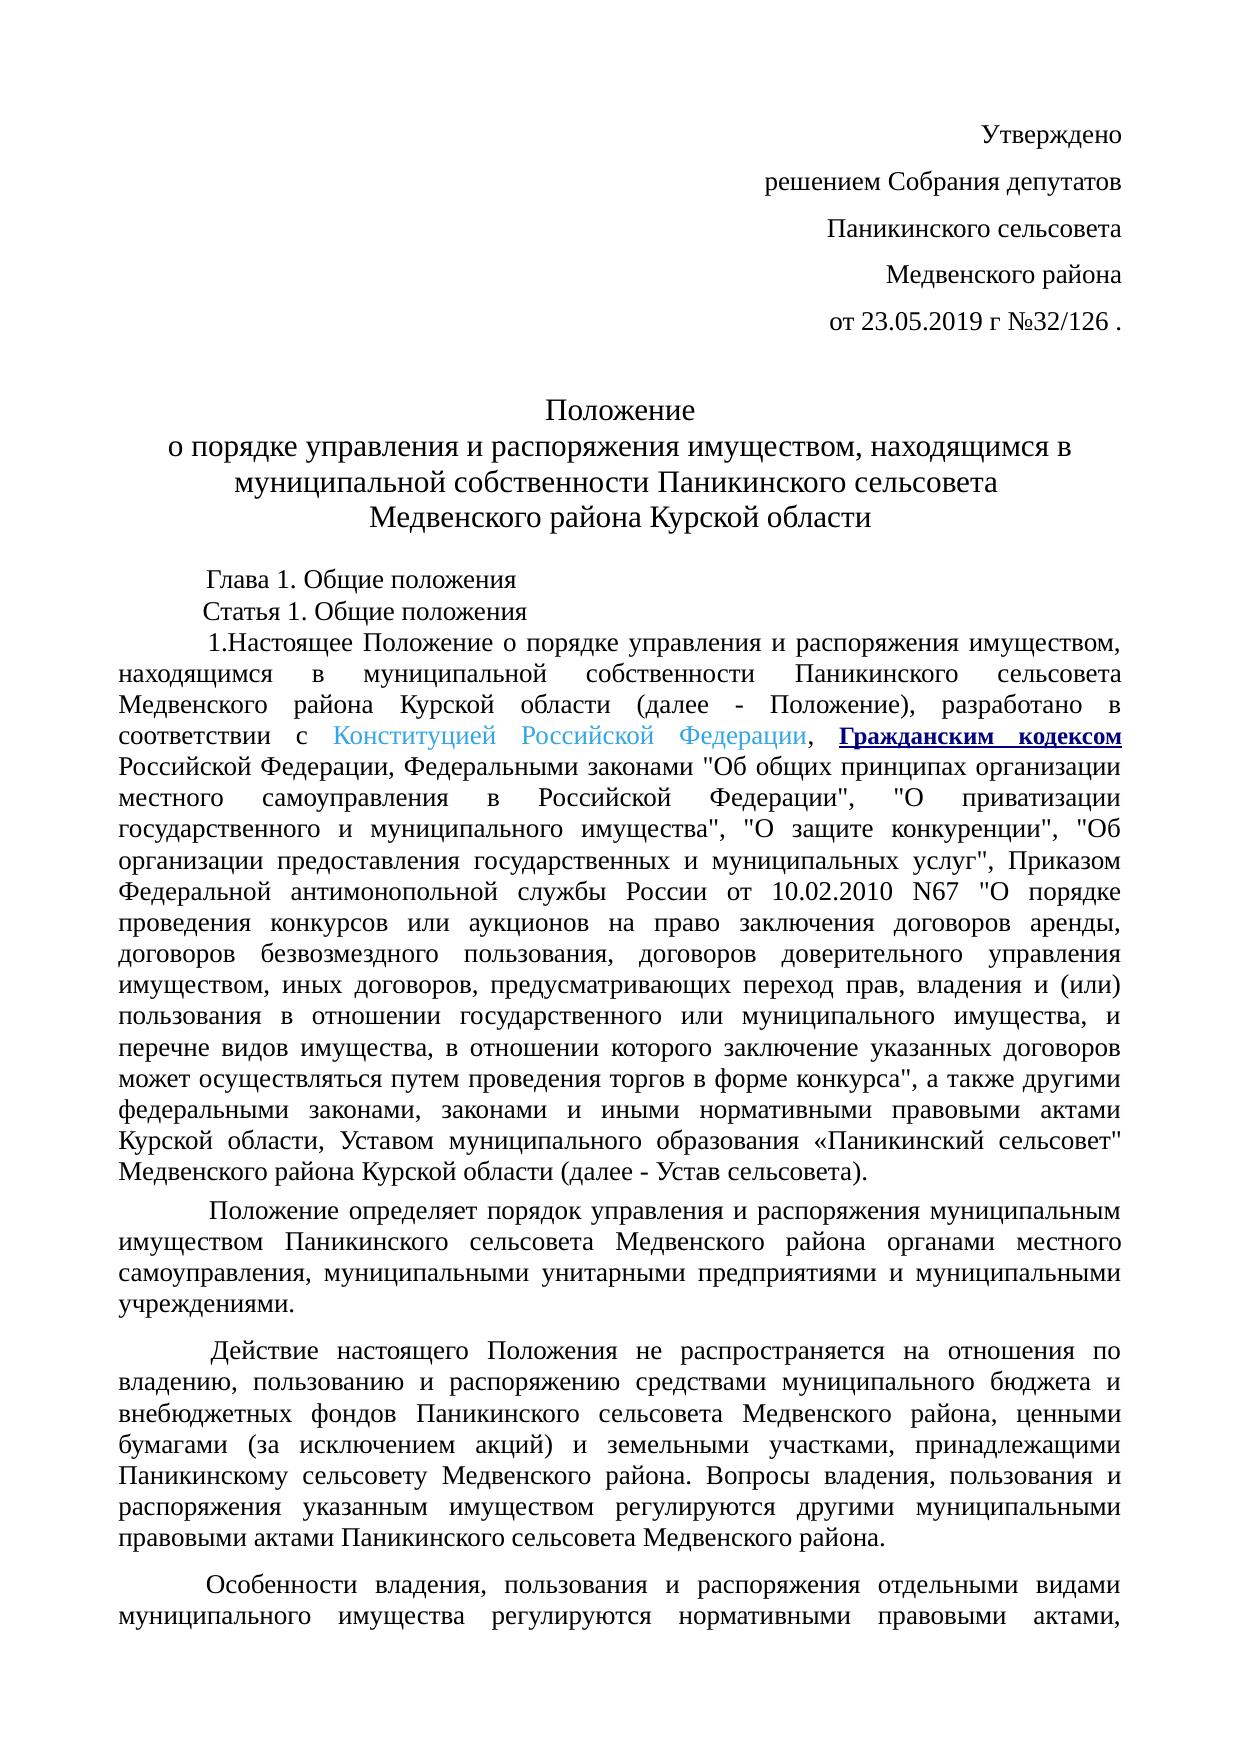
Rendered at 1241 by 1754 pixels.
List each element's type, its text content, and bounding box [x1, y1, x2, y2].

text Медвенского района [118, 258, 1122, 289]
text Утверждено [118, 118, 1122, 149]
text от 23.05.2019 г №32/126 . [118, 305, 1122, 336]
text Статья 1. Общие положения [118, 594, 1122, 626]
text 1.Настоящее Положение о порядке управления и распоряжения имуществом, находящимся в муниципальной собственности Паникинского сельсовета Медвенского района Курской области (далее - Положение), разработано в соответствии с Конституцией Российской Федерации, Гражданским кодексом Российской Федерации, Федеральными законами "Об общих принципах организации местного самоуправления в Российской Федерации", "О приватизации государственного и муниципального имущества", "О защите конкуренции", "Об организации предоставления государственных и муниципальных услуг", Приказом Федеральной антимонопольной службы России от 10.02.2010 N67 "О порядке проведения конкурсов или аукционов на право заключения договоров аренды, договоров безвозмездного пользования, договоров доверительного управления имуществом, иных договоров, предусматривающих переход прав, владения и (или) пользования в отношении государственного или муниципального имущества, и перечне видов имущества, в отношении которого заключение указанных договоров может осуществляться путем проведения торгов в форме конкурса", а также другими федеральными законами, законами и иными нормативными правовыми актами Курской области, Уставом муниципального образования «Паникинский сельсовет" Медвенского района Курской области (далее - Устав сельсовета). [118, 626, 1122, 1186]
text Медвенского района Курской области [118, 499, 1122, 535]
text Глава 1. Общие положения [118, 563, 1122, 594]
text решением Собрания депутатов [118, 165, 1122, 196]
text Особенности владения, пользования и распоряжения отдельными видами муниципального имущества регулируются нормативными правовыми актами, [118, 1568, 1122, 1630]
text о порядке управления и распоряжения имуществом, находящимся в муниципальной собственности Паникинского сельсовета [118, 427, 1122, 499]
text Положение [118, 391, 1122, 427]
text Действие настоящего Положения не распространяется на отношения по владению, пользованию и распоряжению средствами муниципального бюджета и внебюджетных фондов Паникинского сельсовета Медвенского района, ценными бумагами (за исключением акций) и земельными участками, принадлежащими Паникинскому сельсовету Медвенского района. Вопросы владения, пользования и распоряжения указанным имуществом регулируются другими муниципальными правовыми актами Паникинского сельсовета Медвенского района. [118, 1334, 1122, 1552]
text Паникинского сельсовета [118, 212, 1122, 243]
text Положение определяет порядок управления и распоряжения муниципальным имуществом Паникинского сельсовета Медвенского района органами местного самоуправления, муниципальными унитарными предприятиями и муниципальными учреждениями. [118, 1194, 1122, 1319]
